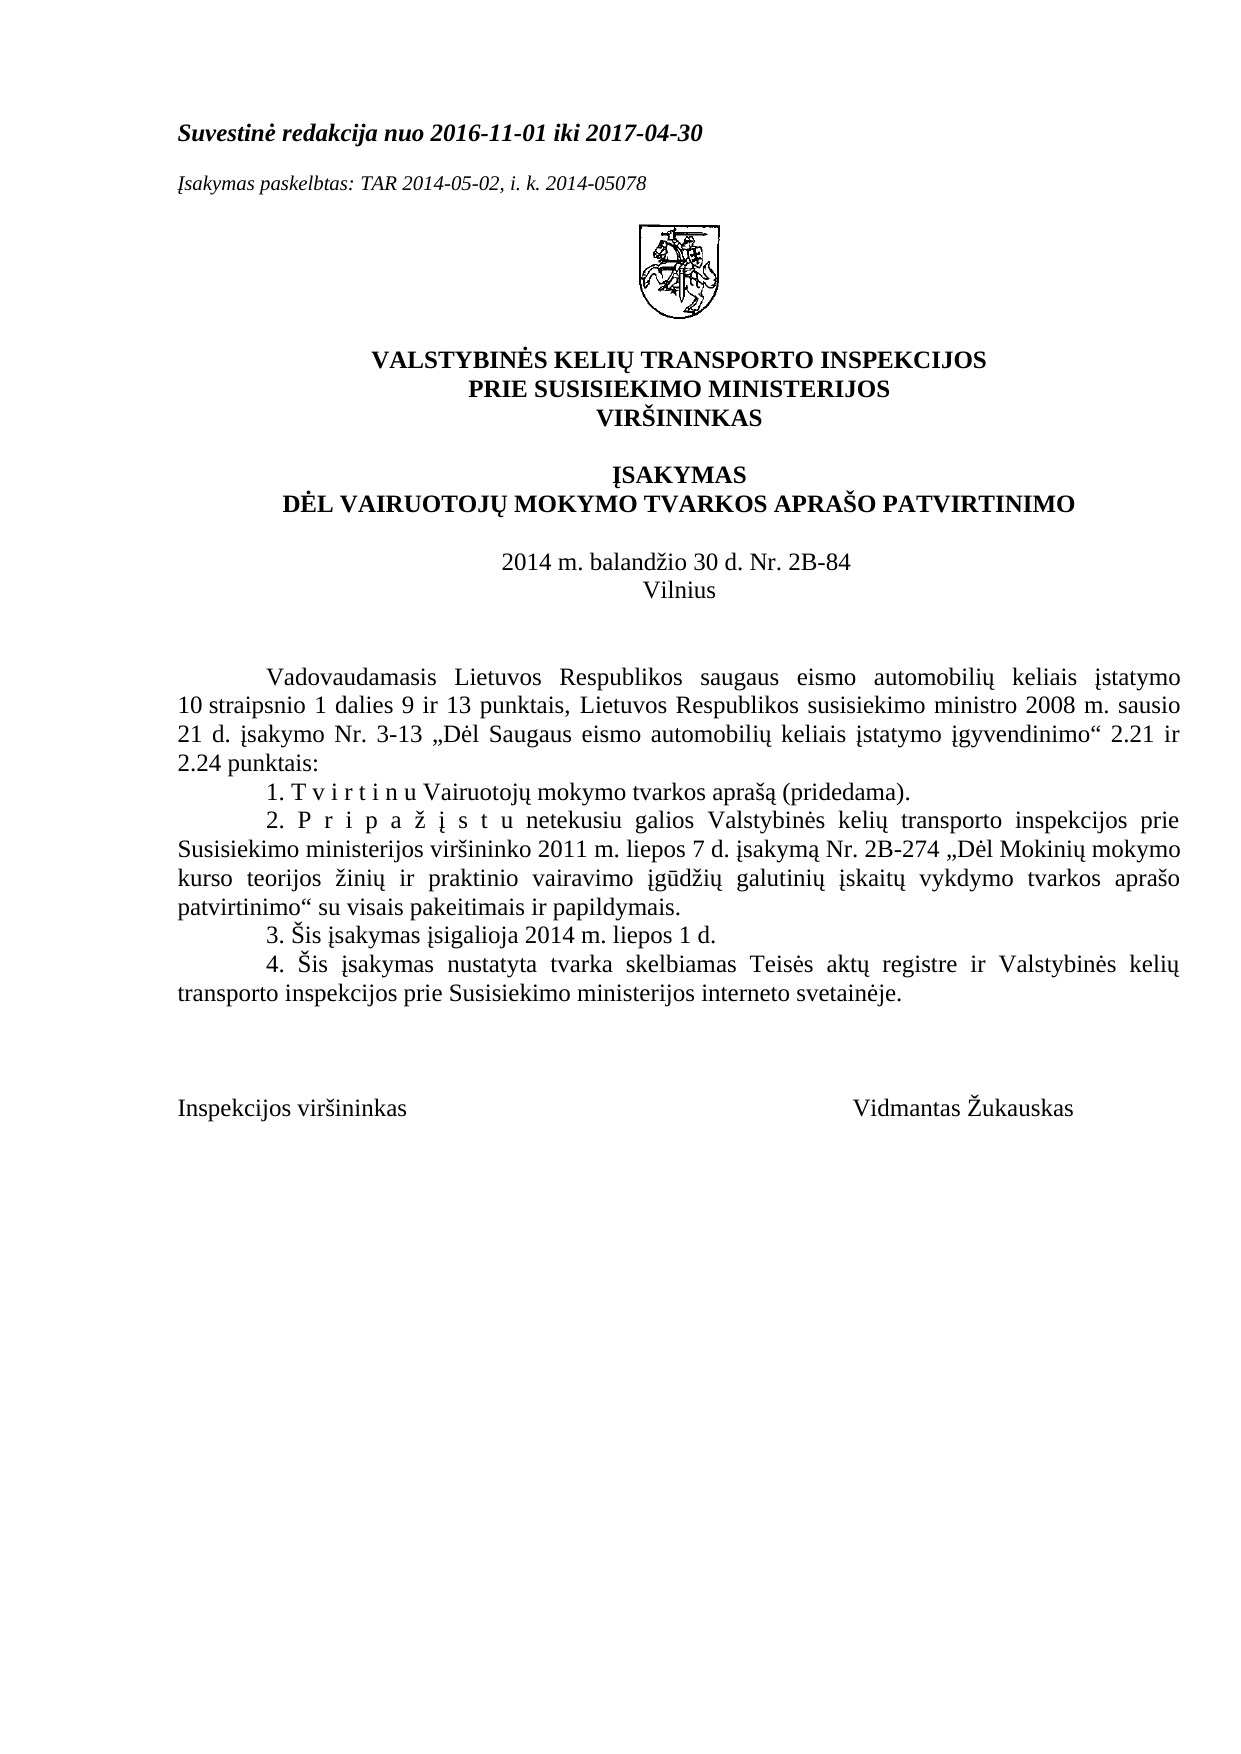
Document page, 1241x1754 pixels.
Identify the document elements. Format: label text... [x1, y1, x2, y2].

text ĮSAKYMAS [177, 461, 1181, 489]
text 4. Šis įsakymas nustatyta tvarka skelbiamas Teisės aktų registre ir Valstybinės kelių transporto inspekcijos prie Susisiekimo ministerijos interneto svetainėje. [177, 949, 1181, 1007]
text VALSTYBINĖS KELIŲ TRANSPORTO INSPEKCIJOS [177, 346, 1181, 374]
text DĖL VAIRUOTOJŲ MOKYMO TVARKOS APRAŠO PATVIRTINIMO [177, 489, 1181, 518]
text Suvestinė redakcija nuo 2016-11-01 iki 2017-04-30 [177, 118, 1181, 147]
text 3. Šis įsakymas įsigalioja 2014 m. liepos 1 d. [177, 921, 1181, 949]
text PRIE SUSISIEKIMO MINISTERIJOS [177, 374, 1181, 403]
text Įsakymas paskelbtas: TAR 2014-05-02, i. k. 2014-05078 [177, 171, 1181, 195]
text Vadovaudamasis Lietuvos Respublikos saugaus eismo automobilių keliais įstatymo 10 straipsnio 1 dalies 9 ir 13 punktais, Lietuvos Respublikos susisiekimo ministro 2008 m. sausio 21 d. įsakymo Nr. 3-13 „Dėl Saugaus eismo automobilių keliais įstatymo įgyvendinimo“ 2.21 ir 2.24 punktais: [177, 662, 1181, 777]
text Vilnius [177, 576, 1181, 604]
text 2014 m. balandžio 30 d. Nr. 2B-84 [177, 547, 1181, 576]
text Inspekcijos viršininkas Vidmantas Žukauskas [177, 1093, 1181, 1122]
text VIRŠININKAS [177, 403, 1181, 432]
text 1. T v i r t i n u Vairuotojų mokymo tvarkos aprašą (pridedama). [177, 777, 1181, 806]
text 2. P r i p a ž į s t u netekusiu galios Valstybinės kelių transporto inspekcijos prie Susisiekimo ministerijos viršininko 2011 m. liepos 7 d. įsakymą Nr. 2B-274 „Dėl Mokinių mokymo kurso teorijos žinių ir praktinio vairavimo įgūdžių galutinių įskaitų vykdymo tvarkos aprašo patvirtinimo“ su visais pakeitimais ir papildymais. [177, 806, 1181, 921]
